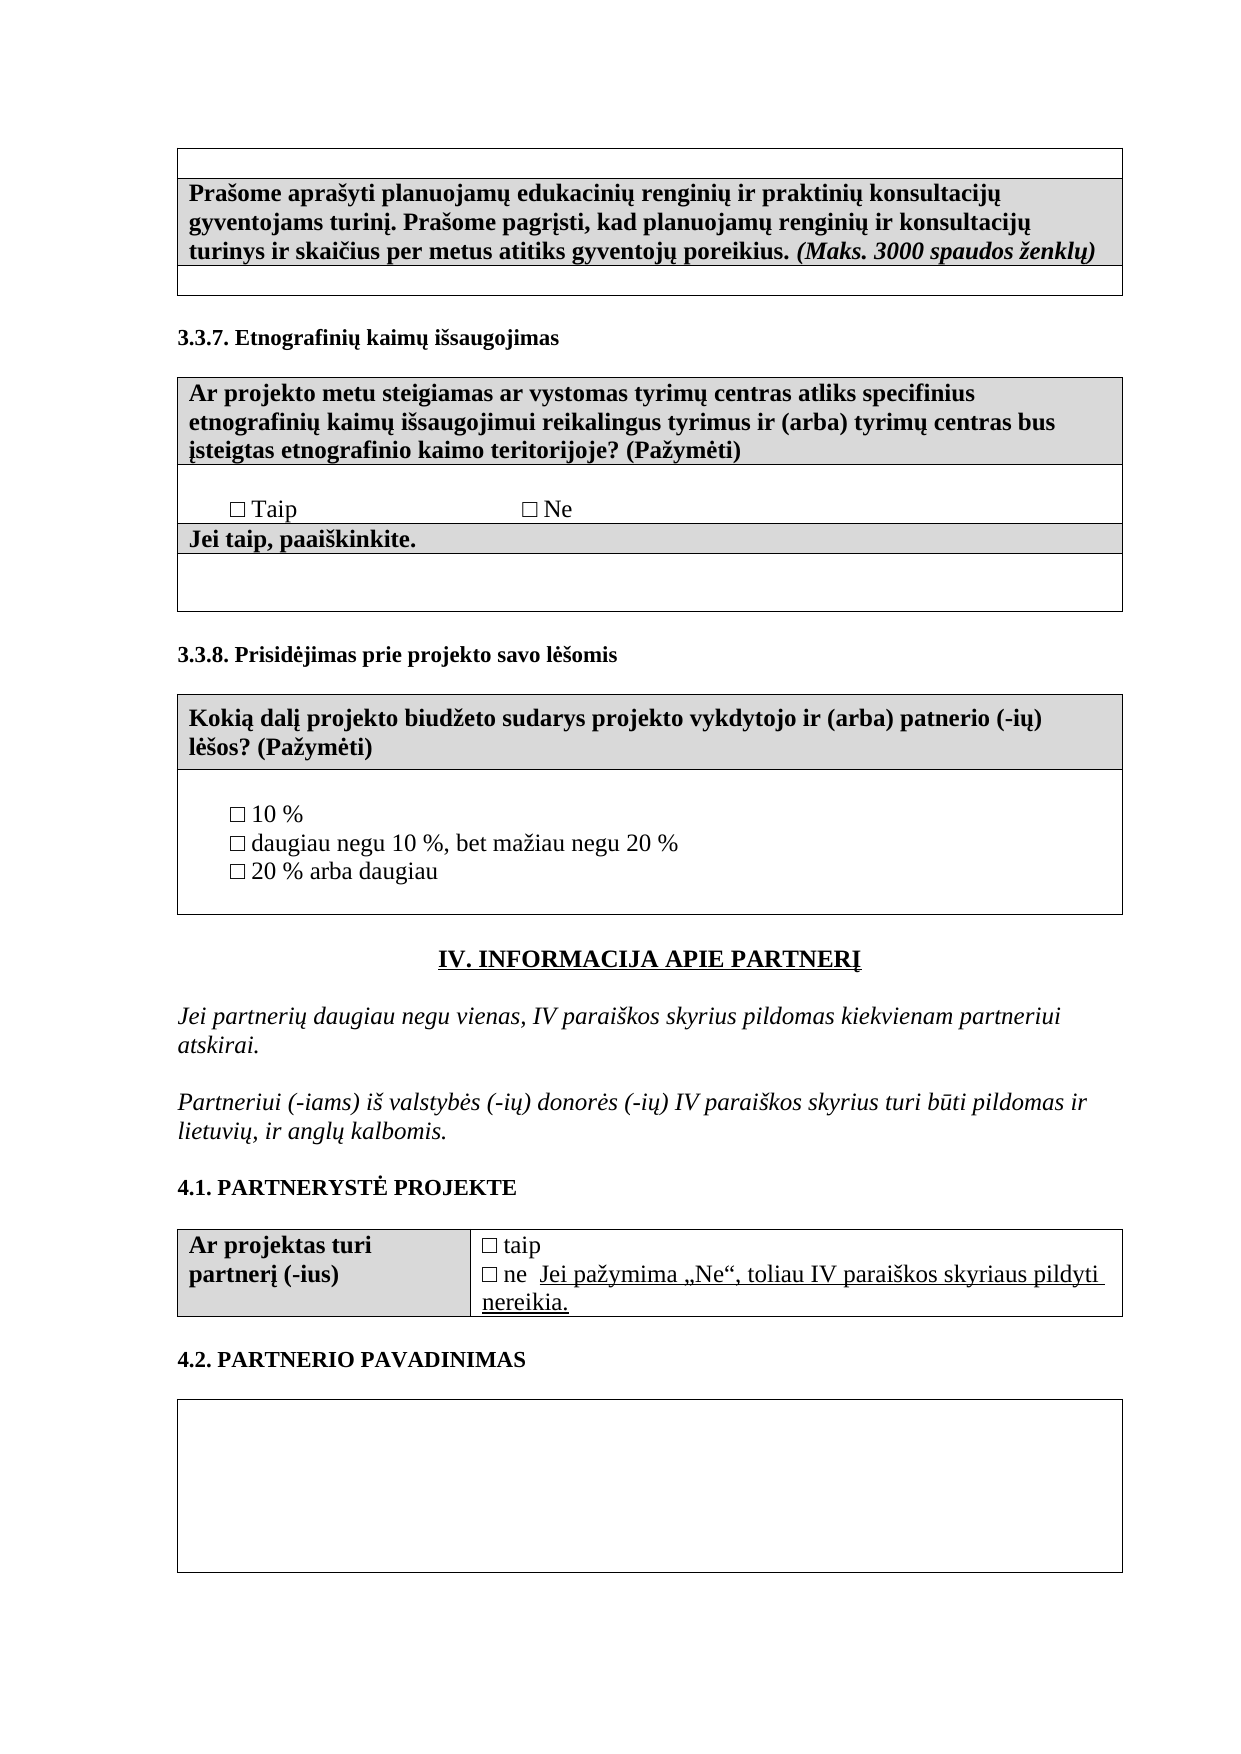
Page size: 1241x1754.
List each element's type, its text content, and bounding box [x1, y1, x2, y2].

text Jei partnerių daugiau negu vienas, IV paraiškos skyrius pildomas kiekvienam partneriui atskirai. [177, 1001, 1122, 1059]
table_cell Prašome aprašyti planuojamų edukacinių renginių ir praktinių konsultacijų gyventojams turinį. Prašome pagrįsti, kad planuojamų renginių ir konsultacijų turinys ir skaičius per metus atitiks gyventojų poreikius. (Maks. 3000 spaudos ženklų) [178, 179, 1122, 265]
table_header □[] taip □[] ne Jei pažymima „Ne“, toliau IV paraiškos skyriaus pildyti nereikia. [471, 1230, 1122, 1316]
text 3.3.7. Etnografinių kaimų išsaugojimas [177, 324, 1122, 351]
table_cell [178, 266, 1122, 294]
text 4.2. PARTNERIO PAVADINIMAS [177, 1346, 1122, 1372]
table_header Ar projektas turi partnerį (-ius) [178, 1230, 470, 1316]
table_cell [178, 149, 1122, 177]
table_cell □[] 10 % □[] daugiau negu 10 %, bet mažiau negu 20 % □[] 20 % arba daugiau [178, 770, 1122, 914]
text IV. INFORMACIJA APIE PARTNERĮ [177, 944, 1122, 972]
table_header Kokią dalį projekto biudžeto sudarys projekto vykdytojo ir (arba) patnerio (-ių) lėšos? (Pažymėti) [178, 695, 1122, 769]
text 3.3.8. Prisidėjimas prie projekto savo lėšomis [177, 641, 1122, 667]
text 4.1. PARTNERYSTĖ PROJEKTE [177, 1174, 1122, 1200]
table_cell □[] Taip □[] Ne [178, 465, 1122, 523]
table_header [178, 1400, 1122, 1572]
table_header Ar projekto metu steigiamas ar vystomas tyrimų centras atliks specifinius etnografinių kaimų išsaugojimui reikalingus tyrimus ir (arba) tyrimų centras bus įsteigtas etnografinio kaimo teritorijoje? (Pažymėti) [178, 378, 1122, 464]
table_cell Jei taip, paaiškinkite. [178, 524, 1122, 553]
text Partneriui (-iams) iš valstybės (-ių) donorės (-ių) IV paraiškos skyrius turi būti pildomas ir lietuvių, ir anglų kalbomis. [177, 1087, 1122, 1145]
table_cell [178, 554, 1122, 611]
